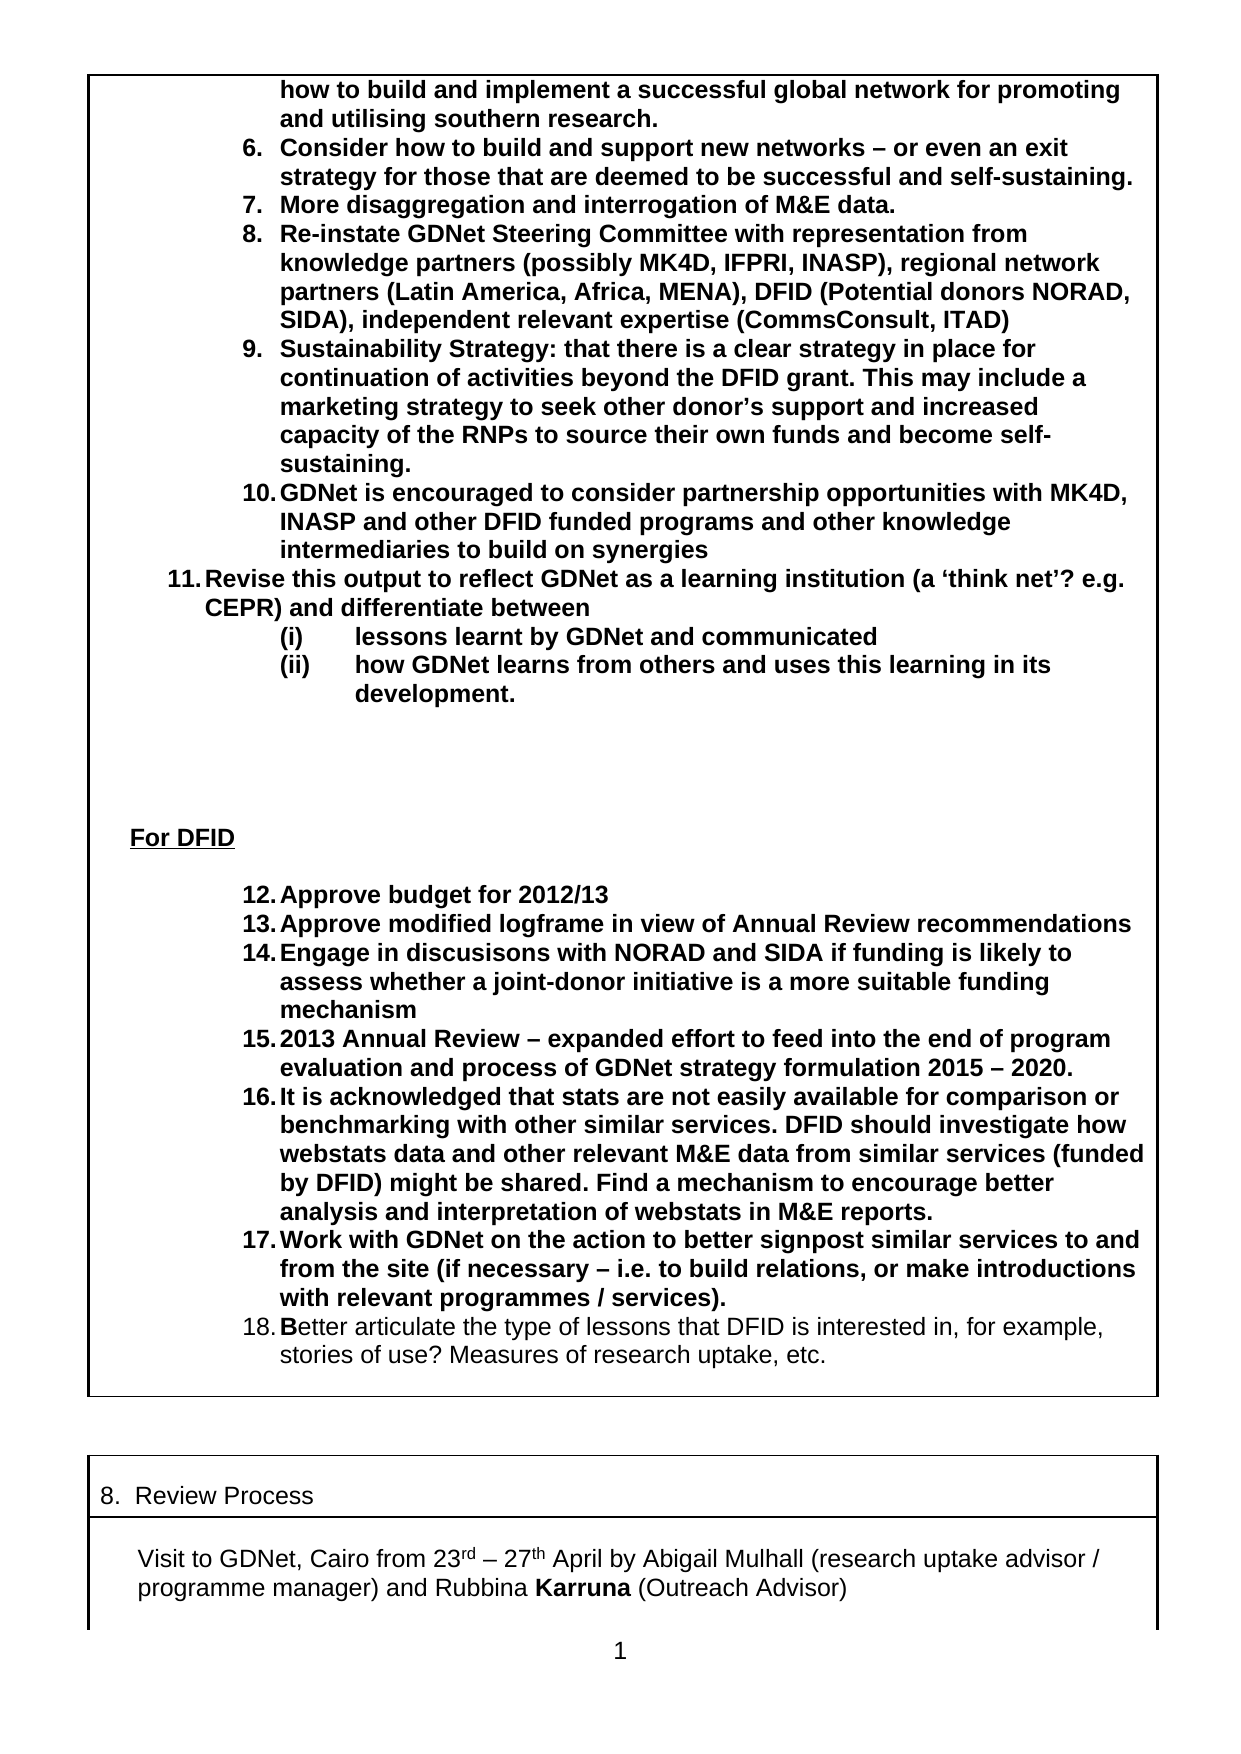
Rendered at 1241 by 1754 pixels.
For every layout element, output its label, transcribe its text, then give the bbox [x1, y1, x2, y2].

table_header 8. Review Process [90, 1456, 1156, 1516]
table_cell Visit to GDNet, Cairo from 23rd – 27th April by Abigail Mulhall (research uptake advisor / programme manager) and Rubbina Karruna (Outreach Advisor) [90, 1518, 1156, 1630]
table_cell how to build and implement a successful global network for promoting and utilising southern research. Consider how to build and support new networks – or even an exit strategy for those that are deemed to be successful and self-sustaining. More disaggregation and interrogation of M&E data. Re-instate GDNet Steering Committee with representation from knowledge partners (possibly MK4D, IFPRI, INASP), regional network partners (Latin America, Africa, MENA), DFID (Potential donors NORAD, SIDA), independent relevant expertise (CommsConsult, ITAD) Sustainability Strategy: that there is a clear strategy in place for continuation of activities beyond the DFID grant. This may include a marketing strategy to seek other donor’s support and increased capacity of the RNPs to source their own funds and become self-sustaining. GDNet is encouraged to consider partnership opportunities with MK4D, INASP and other DFID funded programs and other knowledge intermediaries to build on synergies Revise this output to reflect GDNet as a learning institution (a ‘think net’? e.g. CEPR) and differentiate between lessons learnt by GDNet and communicated how GDNet learns from others and uses this learning in its development. For DFID Approve budget for 2012/13 Approve modified logframe in view of Annual Review recommendations Engage in discusisons with NORAD and SIDA if funding is likely to assess whether a joint-donor initiative is a more suitable funding mechanism 2013 Annual Review – expanded effort to feed into the end of program evaluation and process of GDNet strategy formulation 2015 – 2020. It is acknowledged that stats are not easily available for comparison or benchmarking with other similar services. DFID should investigate how webstats data and other relevant M&E data from similar services (funded by DFID) might be shared. Find a mechanism to encourage better analysis and interpretation of webstats in M&E reports. Work with GDNet on the action to better signpost similar services to and from the site (if necessary – i.e. to build relations, or make introductions with relevant programmes / services). Better articulate the type of lessons that DFID is interested in, for example, stories of use? Measures of research uptake, etc. [90, 76, 1156, 1396]
